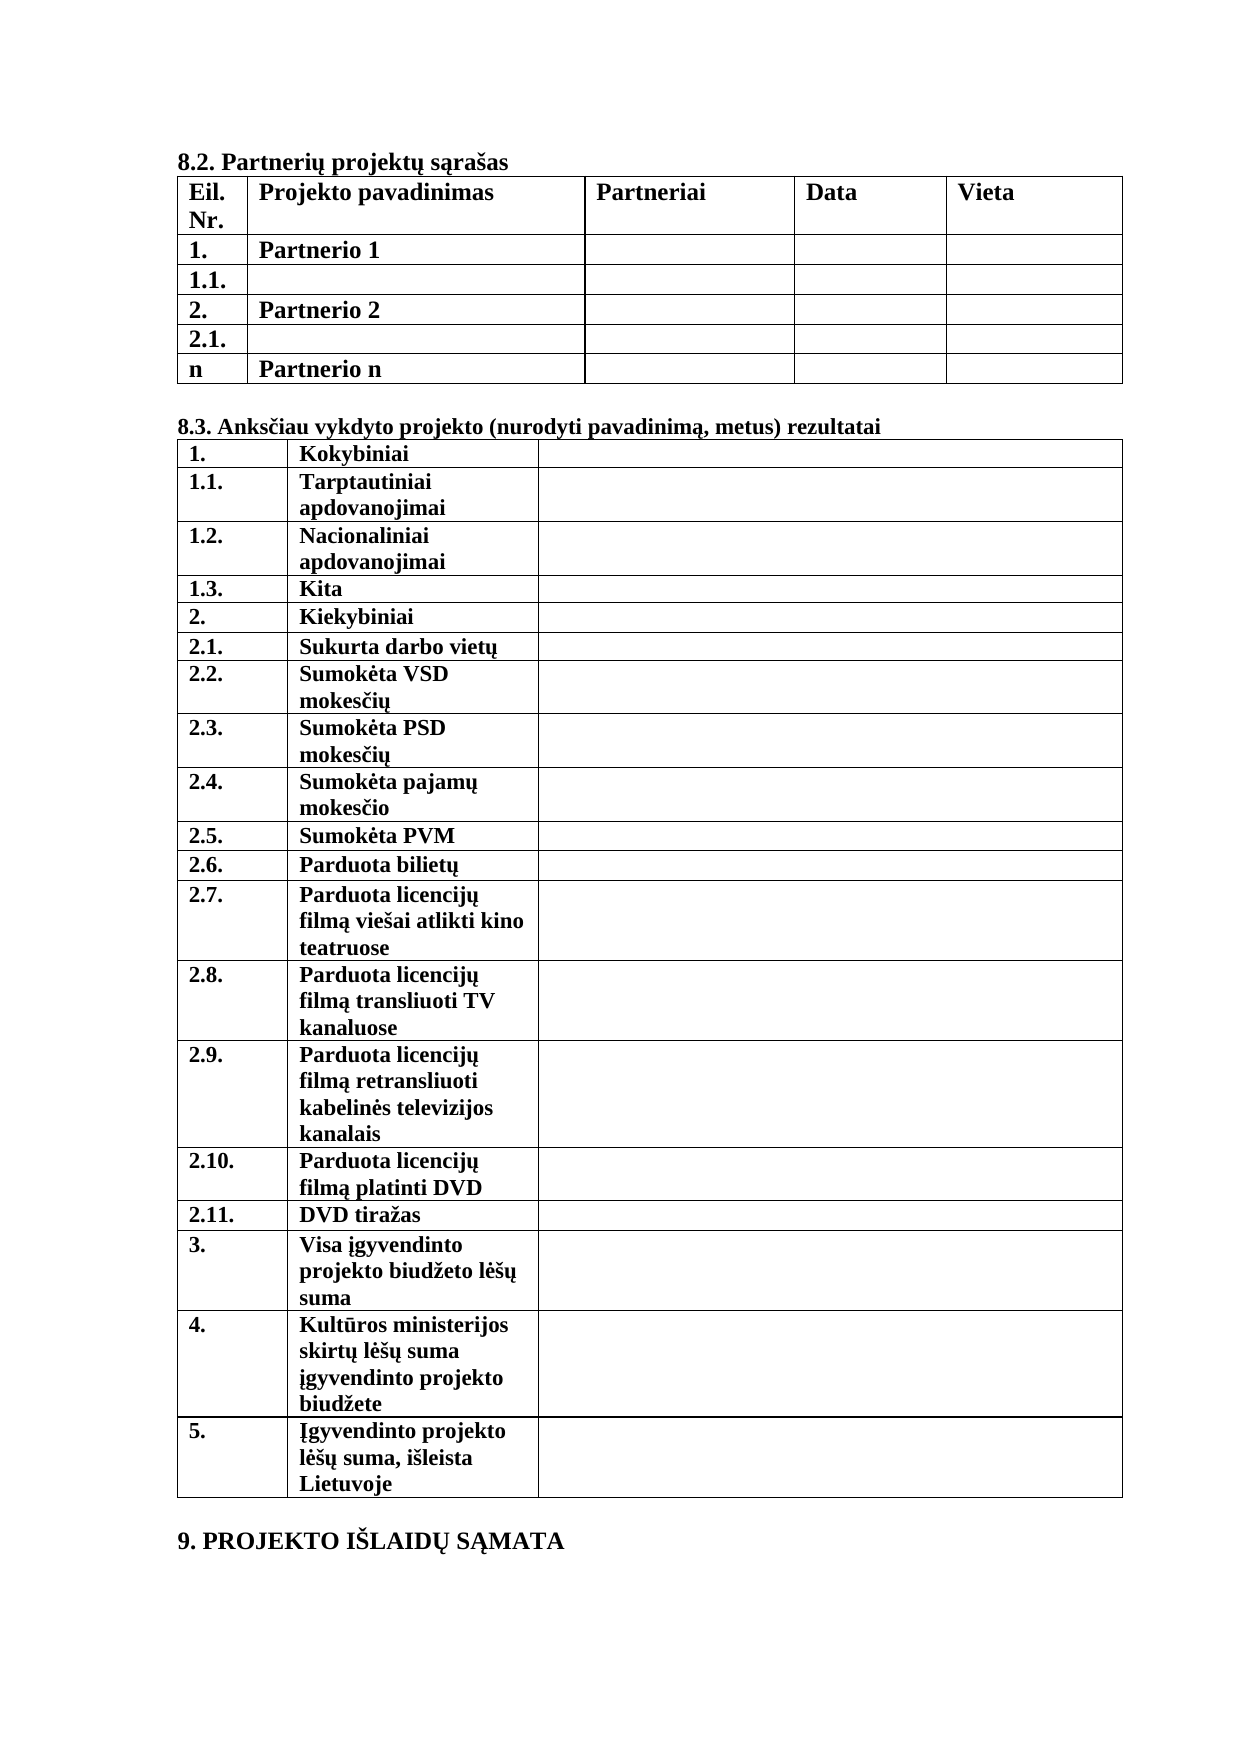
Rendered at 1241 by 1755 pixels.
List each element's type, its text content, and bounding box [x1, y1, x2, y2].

table_cell [722, 714, 1122, 767]
table_cell [722, 881, 1122, 960]
table_cell [722, 1418, 1122, 1497]
table_header Eil. Nr. [178, 177, 247, 234]
table_cell DVD tiražas [288, 1201, 538, 1230]
table_cell [722, 1231, 1122, 1310]
table_cell [722, 661, 1122, 713]
table_cell [614, 961, 722, 1040]
table_cell n [178, 354, 247, 383]
table_cell [539, 1231, 614, 1310]
table_cell Parduota licencijų filmą viešai atlikti kino teatruose [288, 881, 538, 960]
table_cell [795, 354, 946, 383]
table_cell [248, 325, 584, 353]
table_cell Tarptautiniai apdovanojimai [288, 468, 538, 521]
table_cell Sumokėta pajamų mokesčio [288, 768, 538, 821]
table_header Kokybiniai [288, 440, 538, 467]
table_cell 2.8. [178, 961, 287, 1040]
table_cell [539, 881, 614, 960]
table_cell [722, 633, 1122, 659]
text 9. PROJEKTO IŠLAIDŲ SĄMATA [177, 1526, 1122, 1555]
table_cell 1.3. [178, 576, 287, 602]
table_cell 2.11. [178, 1201, 287, 1230]
table_cell [795, 235, 946, 264]
table_cell 2.1. [178, 633, 287, 659]
table_cell [614, 1311, 722, 1416]
table_cell [614, 661, 722, 713]
table_cell 2.10. [178, 1148, 287, 1200]
table_cell Nacionaliniai apdovanojimai [288, 522, 538, 574]
table_cell [539, 1418, 614, 1497]
table_cell Sumokėta VSD mokesčių [288, 661, 538, 713]
table_cell [614, 881, 722, 960]
table_header [722, 440, 1122, 467]
table_cell [586, 265, 794, 294]
table_header Vieta [947, 177, 1122, 234]
table_cell [539, 1311, 614, 1416]
table_cell Kultūros ministerijos skirtų lėšų suma įgyvendinto projekto biudžete [288, 1311, 538, 1416]
table_cell 2.3. [178, 714, 287, 767]
table_cell [614, 851, 722, 880]
table_cell [722, 851, 1122, 880]
table_cell [722, 603, 1122, 632]
table_header 1. [178, 440, 287, 467]
table_cell 2. [178, 295, 247, 323]
table_cell 1.2. [178, 522, 287, 574]
table_cell 2.4. [178, 768, 287, 821]
table_cell [614, 468, 722, 521]
table_cell [539, 661, 614, 713]
table_cell [586, 235, 794, 264]
table_cell [614, 603, 722, 632]
table_cell [722, 1201, 1122, 1230]
table_cell [722, 768, 1122, 821]
table_cell 4. [178, 1311, 287, 1416]
table_cell [586, 325, 794, 353]
table_cell [722, 1311, 1122, 1416]
table_cell [586, 354, 794, 383]
table_cell 2.7. [178, 881, 287, 960]
table_cell [539, 633, 614, 659]
table_cell Parduota licencijų filmą platinti DVD [288, 1148, 538, 1200]
table_cell Visa įgyvendinto projekto biudžeto lėšų suma [288, 1231, 538, 1310]
table_cell 1.1. [178, 265, 247, 294]
table_cell [614, 1041, 722, 1147]
table_cell Parduota licencijų filmą retransliuoti kabelinės televizijos kanalais [288, 1041, 538, 1147]
table_cell 5. [178, 1418, 287, 1497]
table_cell Partnerio n [248, 354, 584, 383]
table_cell [722, 822, 1122, 850]
table_cell [248, 265, 584, 294]
table_cell [614, 1418, 722, 1497]
table_cell [539, 603, 614, 632]
table_cell [614, 1148, 722, 1200]
table_cell 1.1. [178, 468, 287, 521]
table_header [614, 440, 722, 467]
table_header Partneriai [586, 177, 794, 234]
table_cell [947, 295, 1122, 323]
table_cell [539, 768, 614, 821]
table_cell [722, 468, 1122, 521]
table_cell 2. [178, 603, 287, 632]
table_cell [947, 235, 1122, 264]
table_header [539, 440, 614, 467]
table_header Projekto pavadinimas [248, 177, 584, 234]
table_cell 2.9. [178, 1041, 287, 1147]
table_cell [947, 354, 1122, 383]
table_cell [614, 714, 722, 767]
table_cell [614, 576, 722, 602]
table_cell [795, 325, 946, 353]
table_cell [614, 1201, 722, 1230]
table_cell [539, 1201, 614, 1230]
table_cell [947, 265, 1122, 294]
table_cell 2.1. [178, 325, 247, 353]
table_cell Parduota licencijų filmą transliuoti TV kanaluose [288, 961, 538, 1040]
table_cell [614, 768, 722, 821]
table_cell 2.2. [178, 661, 287, 713]
table_cell [539, 714, 614, 767]
table_cell 3. [178, 1231, 287, 1310]
table_cell [722, 576, 1122, 602]
table_cell Parduota bilietų [288, 851, 538, 880]
table_cell [614, 822, 722, 850]
table_cell [722, 961, 1122, 1040]
text 8.3. Anksčiau vykdyto projekto (nurodyti pavadinimą, metus) rezultatai [177, 413, 1122, 439]
table_cell [539, 961, 614, 1040]
table_cell Partnerio 1 [248, 235, 584, 264]
table_cell Įgyvendinto projekto lėšų suma, išleista Lietuvoje [288, 1418, 538, 1497]
table_cell Sumokėta PVM [288, 822, 538, 850]
table_cell [539, 522, 614, 574]
table_cell [539, 822, 614, 850]
table_cell [614, 522, 722, 574]
table_cell 2.6. [178, 851, 287, 880]
table_cell [586, 295, 794, 323]
table_cell [795, 265, 946, 294]
table_cell [722, 1148, 1122, 1200]
table_cell [539, 1041, 614, 1147]
table_header Data [795, 177, 946, 234]
table_cell [795, 295, 946, 323]
text 8.2. Partnerių projektų sąrašas [177, 147, 1122, 176]
table_cell [539, 468, 614, 521]
table_cell [539, 576, 614, 602]
table_cell Sukurta darbo vietų [288, 633, 538, 659]
table_cell [722, 522, 1122, 574]
table_cell [614, 1231, 722, 1310]
table_cell [539, 1148, 614, 1200]
table_cell [539, 851, 614, 880]
table_cell Partnerio 2 [248, 295, 584, 323]
table_cell Kiekybiniai [288, 603, 538, 632]
table_cell 2.5. [178, 822, 287, 850]
table_cell [947, 325, 1122, 353]
table_cell 1. [178, 235, 247, 264]
table_cell Sumokėta PSD mokesčių [288, 714, 538, 767]
table_cell Kita [288, 576, 538, 602]
table_cell [722, 1041, 1122, 1147]
table_cell [614, 633, 722, 659]
